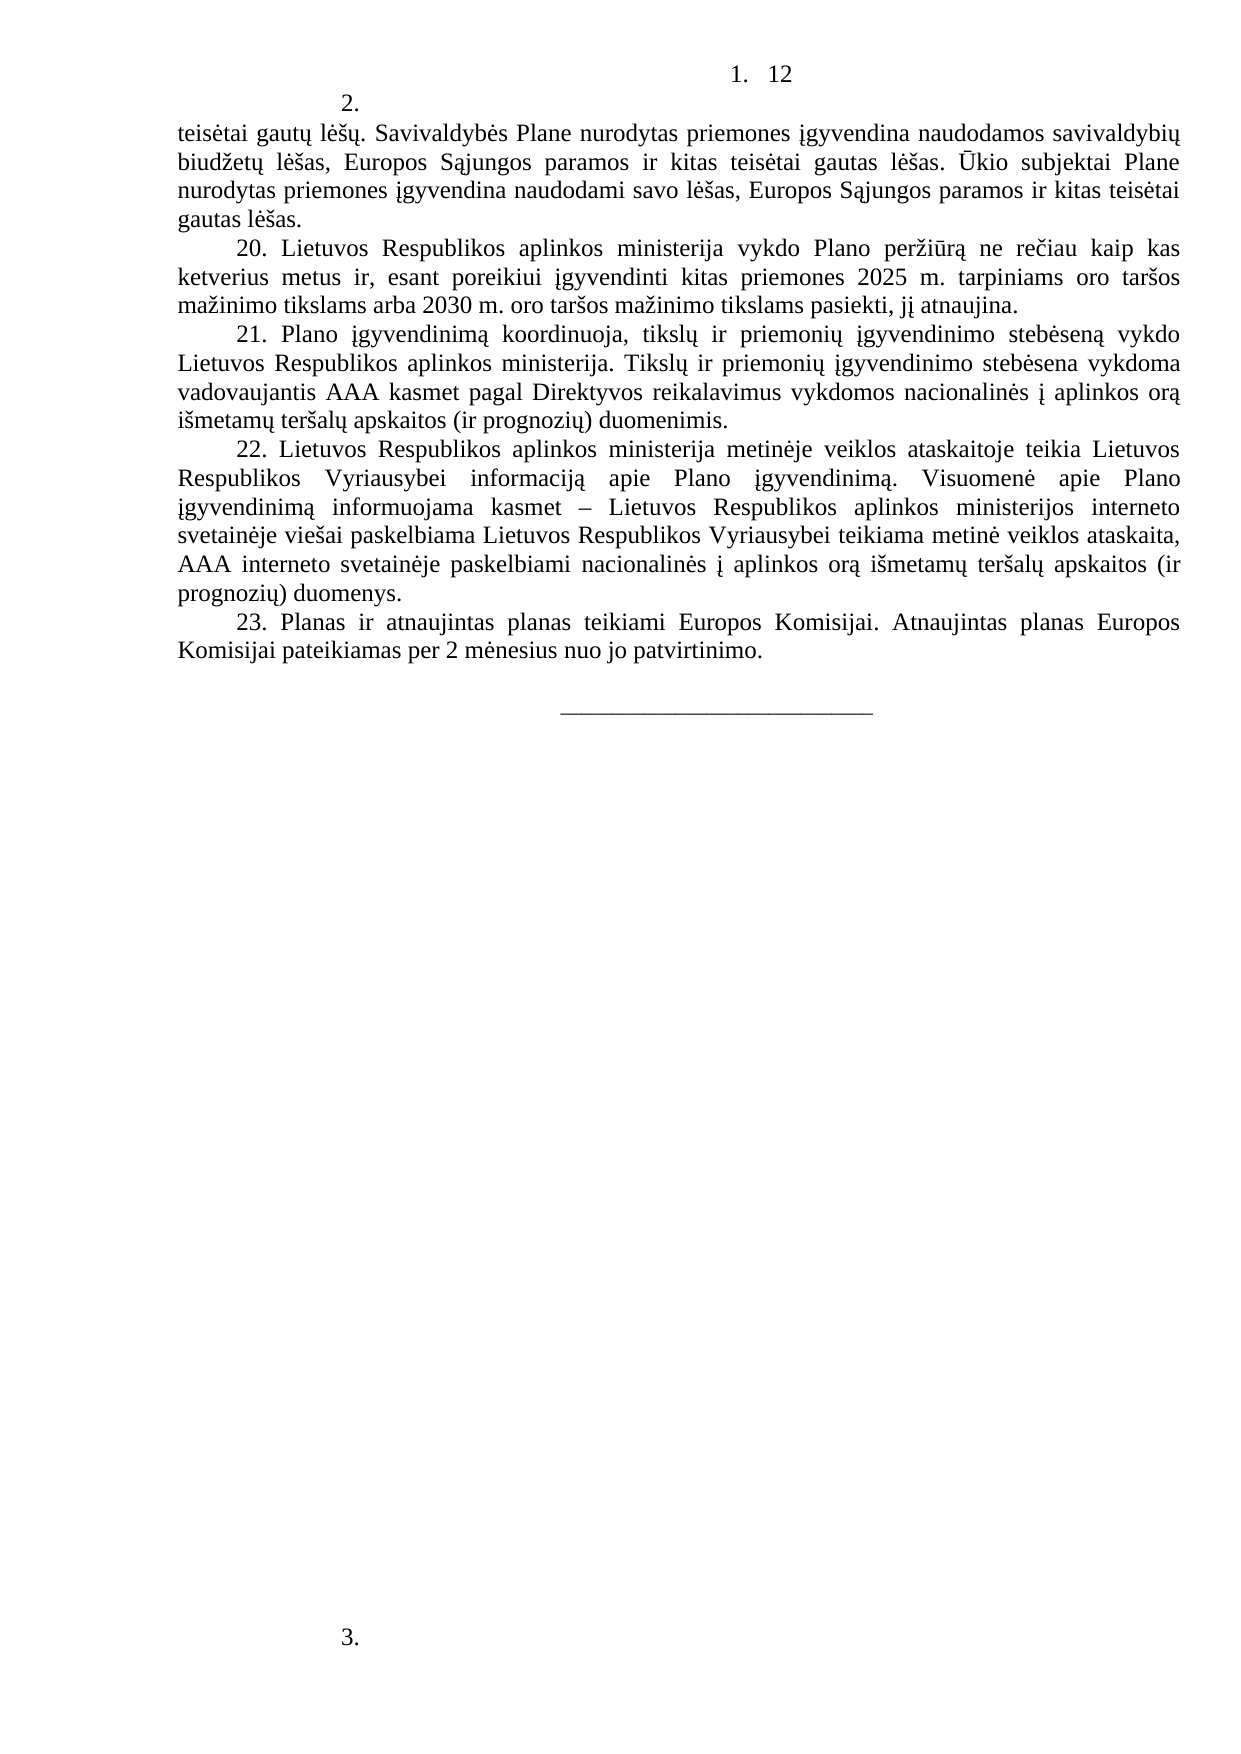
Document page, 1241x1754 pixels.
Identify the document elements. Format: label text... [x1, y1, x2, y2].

text ______________________________ [177, 693, 1181, 717]
text 21. Plano įgyvendinimą koordinuoja, tikslų ir priemonių įgyvendinimo stebėseną vykdo Lietuvos Respublikos aplinkos ministerija. Tikslų ir priemonių įgyvendinimo stebėsena vykdoma vadovaujantis AAA kasmet pagal Direktyvos reikalavimus vykdomos nacionalinės į aplinkos orą išmetamų teršalų apskaitos (ir prognozių) duomenimis. [177, 319, 1181, 434]
text teisėtai gautų lėšų. Savivaldybės Plane nurodytas priemones įgyvendina naudodamos savivaldybių biudžetų lėšas, Europos Sąjungos paramos ir kitas teisėtai gautas lėšas. Ūkio subjektai Plane nurodytas priemones įgyvendina naudodami savo lėšas, Europos Sąjungos paramos ir kitas teisėtai gautas lėšas. [177, 118, 1181, 233]
text 22. Lietuvos Respublikos aplinkos ministerija metinėje veiklos ataskaitoje teikia Lietuvos Respublikos Vyriausybei informaciją apie Plano įgyvendinimą. Visuomenė apie Plano įgyvendinimą informuojama kasmet – Lietuvos Respublikos aplinkos ministerijos interneto svetainėje viešai paskelbiama Lietuvos Respublikos Vyriausybei teikiama metinė veiklos ataskaita, AAA interneto svetainėje paskelbiami nacionalinės į aplinkos orą išmetamų teršalų apskaitos (ir prognozių) duomenys. [177, 434, 1181, 607]
text 23. Planas ir atnaujintas planas teikiami Europos Komisijai. Atnaujintas planas Europos Komisijai pateikiamas per 2 mėnesius nuo jo patvirtinimo. [177, 607, 1181, 664]
text 20. Lietuvos Respublikos aplinkos ministerija vykdo Plano peržiūrą ne rečiau kaip kas ketverius metus ir, esant poreikiui įgyvendinti kitas priemones 2025 m. tarpiniams oro taršos mažinimo tikslams arba 2030 m. oro taršos mažinimo tikslams pasiekti, jį atnaujina. [177, 233, 1181, 319]
